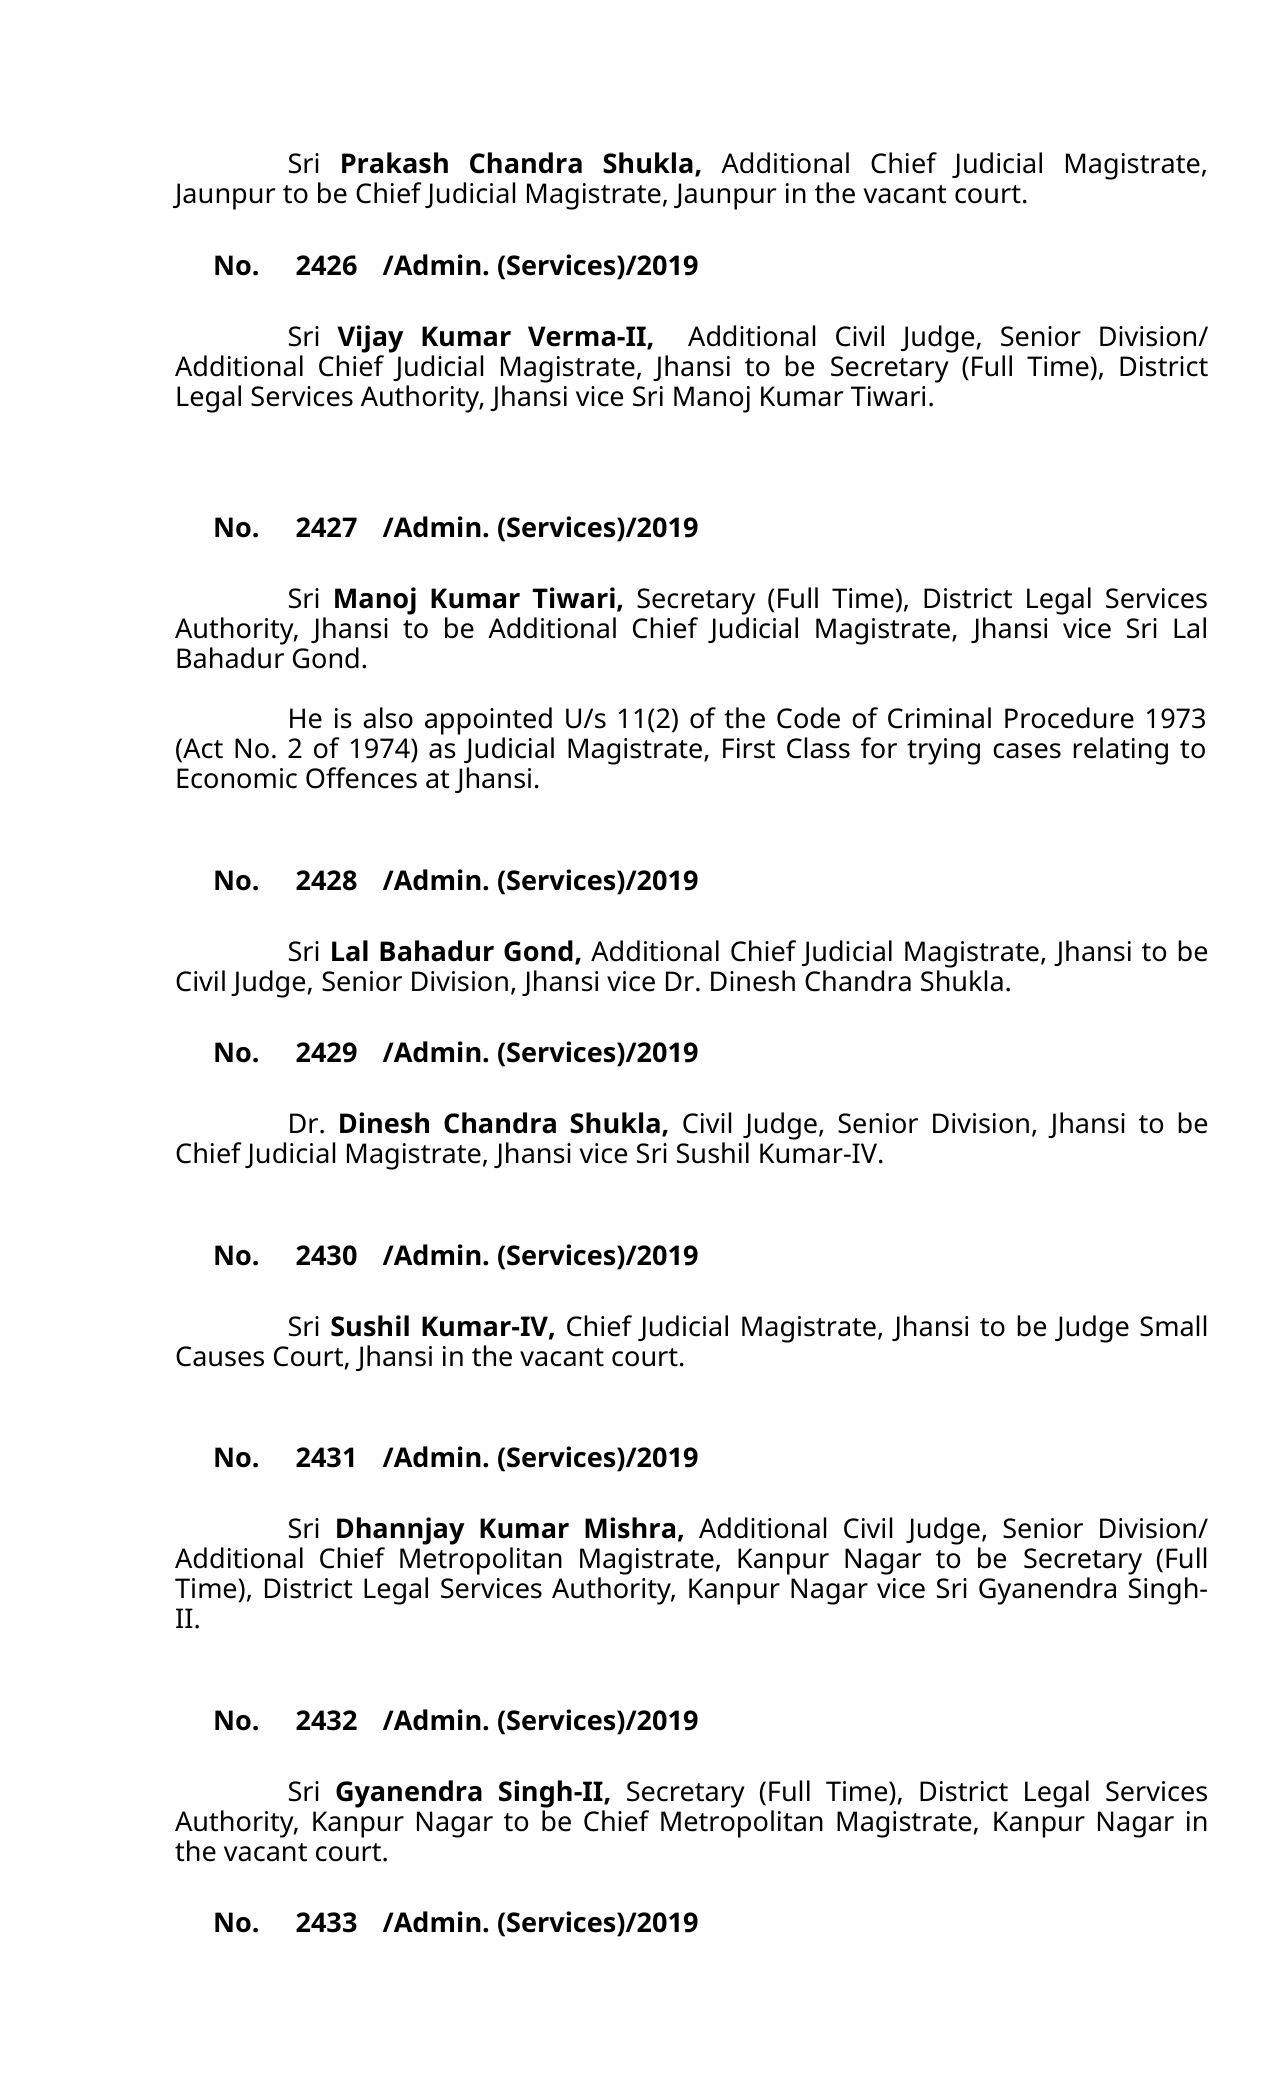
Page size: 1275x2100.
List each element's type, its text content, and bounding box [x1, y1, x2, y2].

text Sri Gyanendra Singh-II, Secretary (Full Time), District Legal Services Authority, Kanpur Nagar to be Chief Metropolitan Magistrate, Kanpur Nagar in the vacant court. [175, 1777, 1209, 1867]
table_header No. [202, 240, 284, 292]
table_header [284, 1230, 371, 1282]
table_header [284, 1695, 371, 1747]
table_header No. [202, 1898, 284, 1950]
text Dr. Dinesh Chandra Shukla, Civil Judge, Senior Division, Jhansi to be Chief Judicial Magistrate, Jhansi vice Sri Sushil Kumar-IV. [175, 1110, 1209, 1170]
table_header [284, 1433, 371, 1485]
table_header No. [202, 1027, 284, 1080]
table_header /Admin. (Services)/2019 [371, 503, 770, 555]
text Sri Lal Bahadur Gond, Additional Chief Judicial Magistrate, Jhansi to be Civil Judge, Senior Division, Jhansi vice Dr. Dinesh Chandra Shukla. [175, 937, 1209, 997]
table_header [284, 1898, 371, 1950]
table_header /Admin. (Services)/2019 [371, 1027, 770, 1080]
text Sri Sushil Kumar-IV, Chief Judicial Magistrate, Jhansi to be Judge Small Causes Court, Jhansi in the vacant court. [175, 1312, 1209, 1372]
text Sri Dhannjay Kumar Mishra, Additional Civil Judge, Senior Division/ Additional Chief Metropolitan Magistrate, Kanpur Nagar to be Secretary (Full Time), District Legal Services Authority, Kanpur Nagar vice Sri Gyanendra Singh-II. [175, 1515, 1209, 1635]
table_header /Admin. (Services)/2019 [371, 1898, 770, 1950]
table_header No. [202, 855, 284, 907]
table_header [284, 240, 371, 292]
table_header /Admin. (Services)/2019 [371, 1695, 770, 1747]
table_header No. [202, 1230, 284, 1282]
table_header [284, 855, 371, 907]
text Sri Manoj Kumar Tiwari, Secretary (Full Time), District Legal Services Authority, Jhansi to be Additional Chief Judicial Magistrate, Jhansi vice Sri Lal Bahadur Gond. [175, 585, 1209, 675]
text Sri Vijay Kumar Verma-II, Additional Civil Judge, Senior Division/ Additional Chief Judicial Magistrate, Jhansi to be Secretary (Full Time), District Legal Services Authority, Jhansi vice Sri Manoj Kumar Tiwari. [175, 322, 1209, 412]
table_header No. [202, 503, 284, 555]
table_header No. [202, 1695, 284, 1747]
table_header /Admin. (Services)/2019 [371, 240, 770, 292]
text Sri Prakash Chandra Shukla, Additional Chief Judicial Magistrate, Jaunpur to be Chief Judicial Magistrate, Jaunpur in the vacant court. [175, 150, 1209, 210]
table_header /Admin. (Services)/2019 [371, 1433, 770, 1485]
table_header No. [202, 1433, 284, 1485]
text He is also appointed U/s 11(2) of the Code of Criminal Procedure 1973 (Act No. 2 of 1974) as Judicial Magistrate, First Class for trying cases relating to Economic Offences at Jhansi. [175, 705, 1209, 795]
table_header [284, 503, 371, 555]
table_header /Admin. (Services)/2019 [371, 1230, 770, 1282]
table_header [284, 1027, 371, 1080]
table_header /Admin. (Services)/2019 [371, 855, 770, 907]
